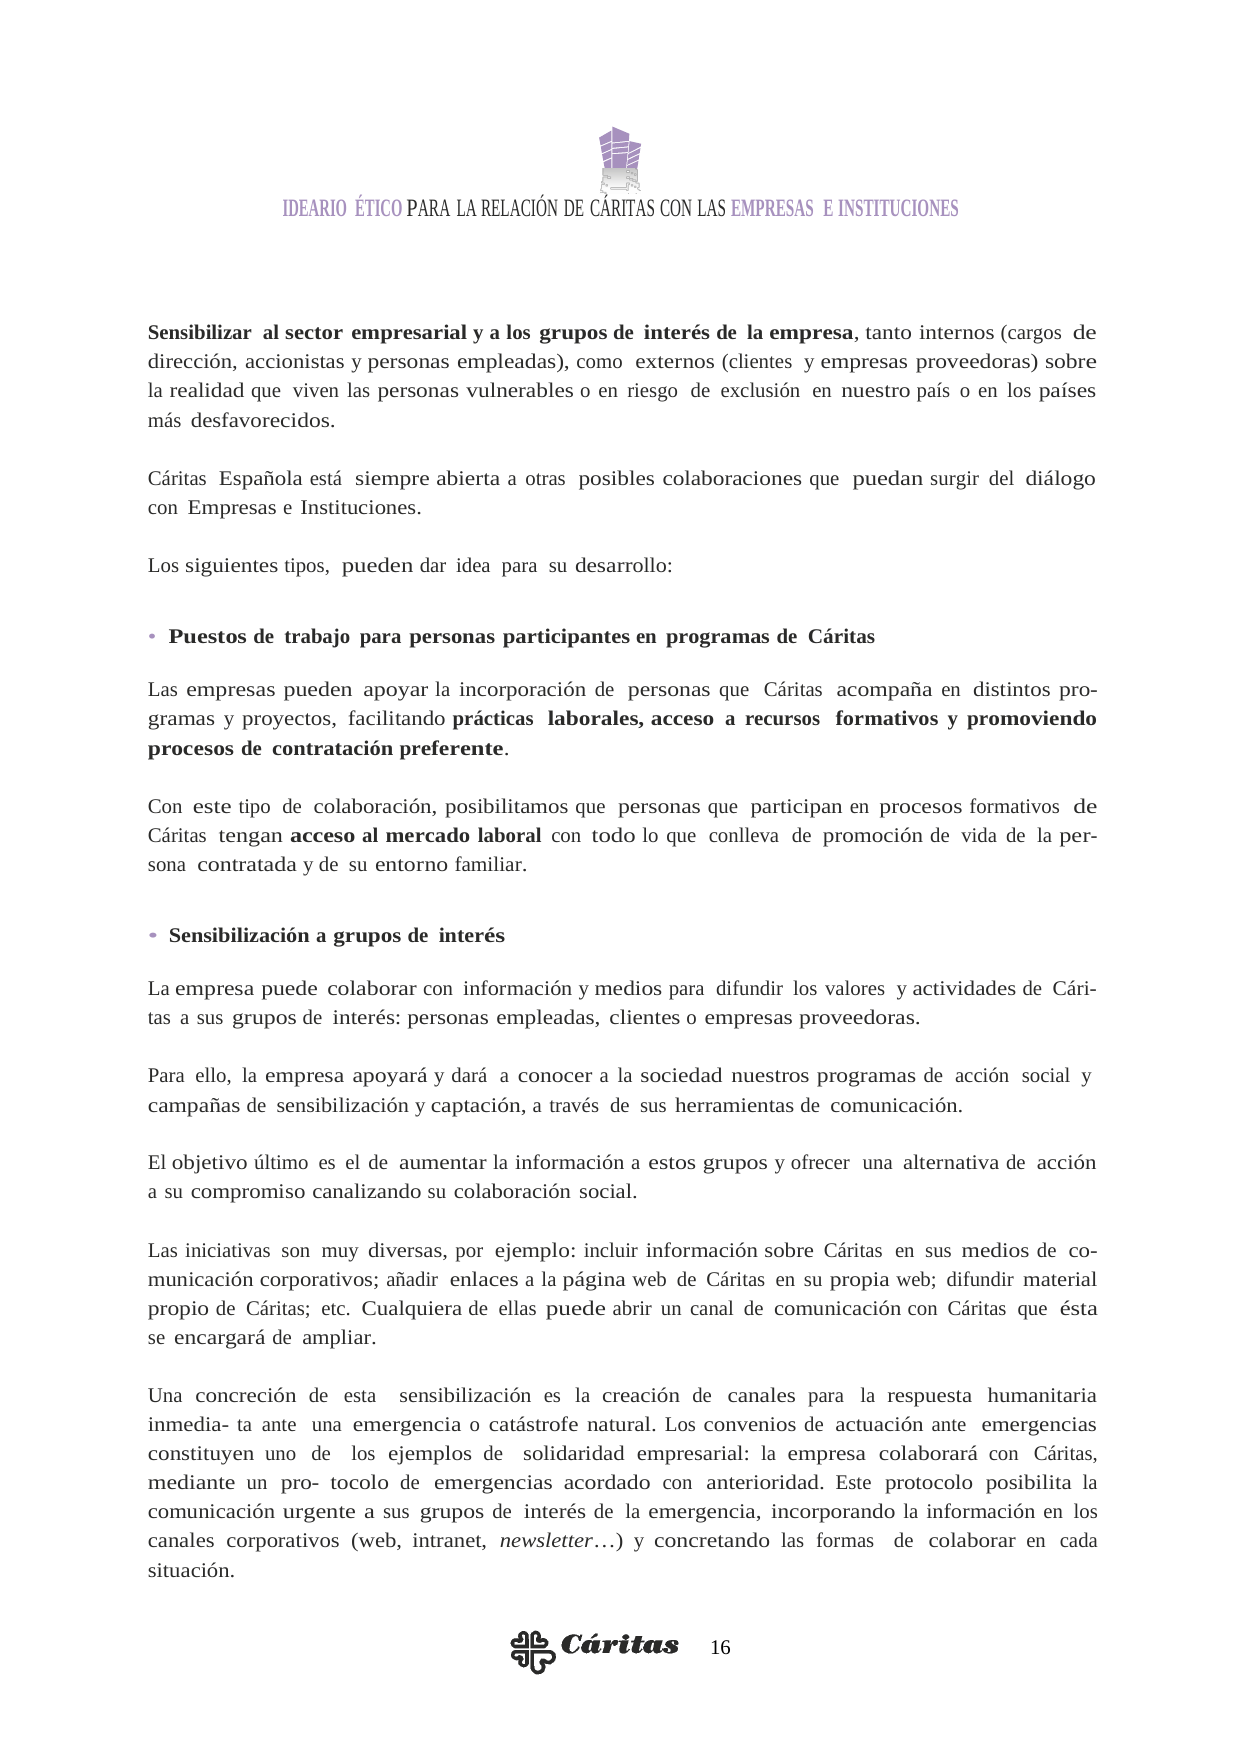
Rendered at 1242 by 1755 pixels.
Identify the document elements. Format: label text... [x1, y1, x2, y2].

text • Puestos de trabajo para personas participantes en programas de Cáritas [148, 624, 879, 648]
text Los siguientes tipos, pueden dar idea para su desarrollo: [148, 553, 678, 577]
text Con este tipo de colaboración, posibilitamos que personas que participan en procesos formativos de Cáritas tengan acceso al mercado laboral con todo lo que conlleva de promoción de vida de la per- sona contratada y de su entorno familiar. [148, 794, 1098, 876]
text Cáritas Española está siempre abierta a otras posibles colaboraciones que puedan surgir del diálogo con Empresas e Instituciones. [148, 466, 1097, 519]
text La empresa puede colaborar con información y medios para difundir los valores y actividades de Cári- tas a sus grupos de interés: personas empleadas, clientes o empresas proveedoras. [148, 976, 1097, 1029]
text Sensibilizar al sector empresarial y a los grupos de interés de la empresa, tanto internos (cargos de dirección, accionistas y personas empleadas), como externos (clientes y empresas proveedoras) sobre la realidad que viven las personas vulnerables o en riesgo de exclusión en nuestro país o en los países más desfavorecidos. [148, 320, 1098, 432]
text Para ello, la empresa apoyará y dará a conocer a la sociedad nuestros programas de acción social y [148, 1063, 1097, 1087]
text campañas de sensibilización y captación, a través de sus herramientas de comunicación. [148, 1093, 970, 1117]
text Las iniciativas son muy diversas, por ejemplo: incluir información sobre Cáritas en sus medios de co- municación corporativos; añadir enlaces a la página web de Cáritas en su propia web; difundir material propio de Cáritas; etc. Cualquiera de ellas puede abrir un canal de comunicación con Cáritas que ésta se encargará de ampliar. [148, 1237, 1098, 1349]
text Las empresas pueden apoyar la incorporación de personas que Cáritas acompaña en distintos pro- gramas y proyectos, facilitando prácticas laborales, acceso a recursos formativos y promoviendo procesos de contratación preferente. [148, 677, 1098, 759]
text El objetivo último es el de aumentar la información a estos grupos y ofrecer una alternativa de acción a su compromiso canalizando su colaboración social. [148, 1150, 1097, 1203]
text Una concreción de esta sensibilización es la creación de canales para la respuesta humanitaria inmedia- ta ante una emergencia o catástrofe natural. Los convenios de actuación ante emergencias constituyen uno de los ejemplos de solidaridad empresarial: la empresa colaborará con Cáritas, mediante un pro- tocolo de emergencias acordado con anterioridad. Este protocolo posibilita la comunicación urgente a sus grupos de interés de la emergencia, incorporando la información en los canales corporativos (web, intranet, newsletter…) y concretando las formas de colaborar en cada situación. [148, 1383, 1098, 1582]
text • Sensibilización a grupos de interés [148, 923, 510, 947]
